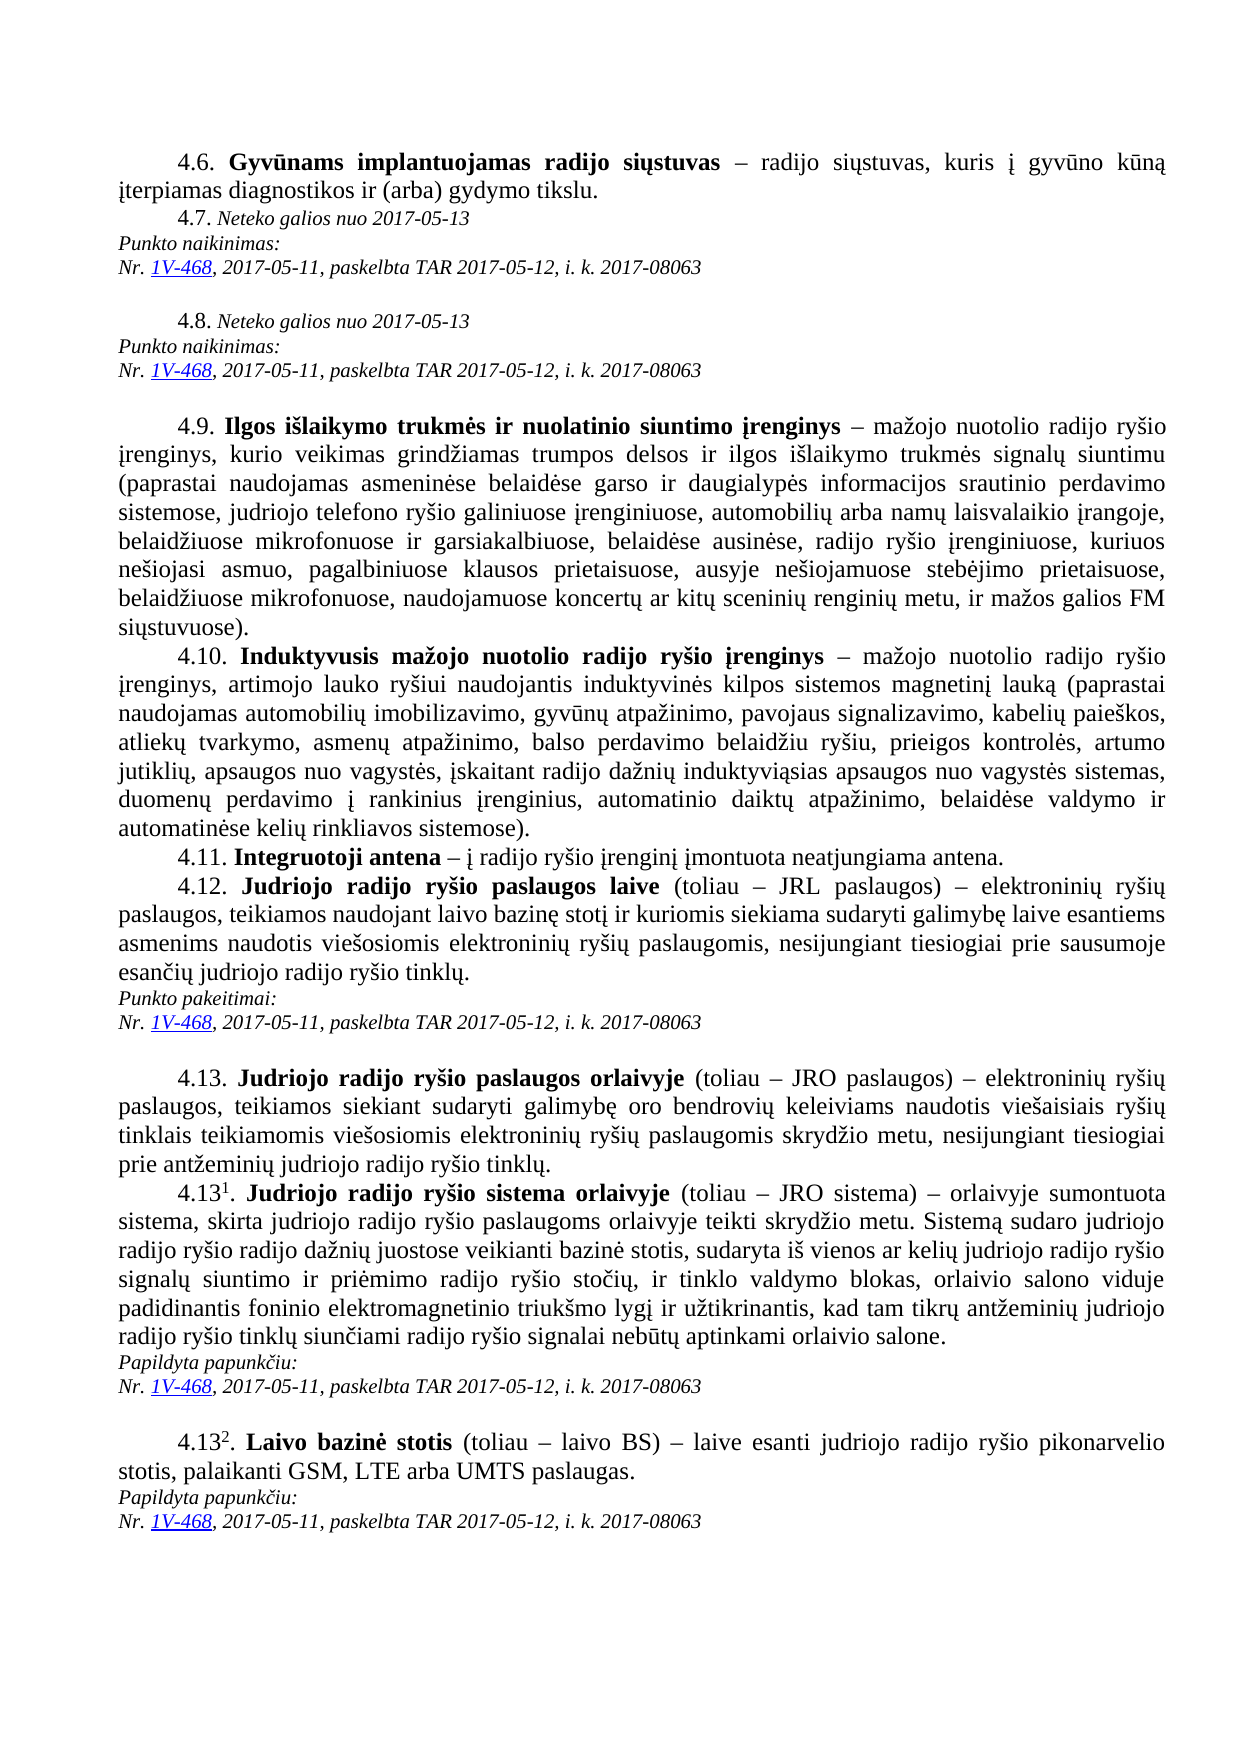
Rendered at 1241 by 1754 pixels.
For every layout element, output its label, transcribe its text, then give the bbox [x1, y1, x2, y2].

text Punkto naikinimas: [118, 231, 1166, 255]
text 4.12. Judriojo radijo ryšio paslaugos laive (toliau – JRL paslaugos) – elektroninių ryšių paslaugos, teikiamos naudojant laivo bazinę stotį ir kuriomis siekiama sudaryti galimybę laive esantiems asmenims naudotis viešosiomis elektroninių ryšių paslaugomis, nesijungiant tiesiogiai prie sausumoje esančių judriojo radijo ryšio tinklų. [118, 871, 1166, 986]
text 4.9. Ilgos išlaikymo trukmės ir nuolatinio siuntimo įrenginys – mažojo nuotolio radijo ryšio įrenginys, kurio veikimas grindžiamas trumpos delsos ir ilgos išlaikymo trukmės signalų siuntimu (paprastai naudojamas asmeninėse belaidėse garso ir daugialypės informacijos srautinio perdavimo sistemose, judriojo telefono ryšio galiniuose įrenginiuose, automobilių arba namų laisvalaikio įrangoje, belaidžiuose mikrofonuose ir garsiakalbiuose, belaidėse ausinėse, radijo ryšio įrenginiuose, kuriuos nešiojasi asmuo, pagalbiniuose klausos prietaisuose, ausyje nešiojamuose stebėjimo prietaisuose, belaidžiuose mikrofonuose, naudojamuose koncertų ar kitų sceninių renginių metu, ir mažos galios FM siųstuvuose). [118, 411, 1166, 641]
text 4.6. Gyvūnams implantuojamas radijo siųstuvas – radijo siųstuvas, kuris į gyvūno kūną įterpiamas diagnostikos ir (arba) gydymo tikslu. [118, 147, 1166, 204]
text 4.132. Laivo bazinė stotis (toliau – laivo BS) – laive esanti judriojo radijo ryšio pikonarvelio stotis, palaikanti GSM, LTE arba UMTS paslaugas. [118, 1427, 1166, 1484]
text Nr. 1V-468, 2017-05-11, paskelbta TAR 2017-05-12, i. k. 2017-08063 [118, 358, 1166, 382]
text 4.11. Integruotoji antena – į radijo ryšio įrenginį įmontuota neatjungiama antena. [118, 842, 1166, 871]
text 4.10. Induktyvusis mažojo nuotolio radijo ryšio įrenginys – mažojo nuotolio radijo ryšio įrenginys, artimojo lauko ryšiui naudojantis induktyvinės kilpos sistemos magnetinį lauką (paprastai naudojamas automobilių imobilizavimo, gyvūnų atpažinimo, pavojaus signalizavimo, kabelių paieškos, atliekų tvarkymo, asmenų atpažinimo, balso perdavimo belaidžiu ryšiu, prieigos kontrolės, artumo jutiklių, apsaugos nuo vagystės, įskaitant radijo dažnių induktyviąsias apsaugos nuo vagystės sistemas, duomenų perdavimo į rankinius įrenginius, automatinio daiktų atpažinimo, belaidėse valdymo ir automatinėse kelių rinkliavos sistemose). [118, 641, 1166, 842]
text Punkto naikinimas: [118, 334, 1166, 358]
text 4.131. Judriojo radijo ryšio sistema orlaivyje (toliau – JRO sistema) – orlaivyje sumontuota sistema, skirta judriojo radijo ryšio paslaugoms orlaivyje teikti skrydžio metu. Sistemą sudaro judriojo radijo ryšio radijo dažnių juostose veikianti bazinė stotis, sudaryta iš vienos ar kelių judriojo radijo ryšio signalų siuntimo ir priėmimo radijo ryšio stočių, ir tinklo valdymo blokas, orlaivio salono viduje padidinantis foninio elektromagnetinio triukšmo lygį ir užtikrinantis, kad tam tikrų antžeminių judriojo radijo ryšio tinklų siunčiami radijo ryšio signalai nebūtų aptinkami orlaivio salone. [118, 1178, 1166, 1350]
text 4.7. Neteko galios nuo 2017-05-13 [118, 204, 1166, 231]
text Punkto pakeitimai: [118, 986, 1166, 1010]
text Nr. 1V-468, 2017-05-11, paskelbta TAR 2017-05-12, i. k. 2017-08063 [118, 255, 1166, 279]
text Nr. 1V-468, 2017-05-11, paskelbta TAR 2017-05-12, i. k. 2017-08063 [118, 1509, 1166, 1533]
text Papildyta papunkčiu: [118, 1484, 1166, 1509]
text Nr. 1V-468, 2017-05-11, paskelbta TAR 2017-05-12, i. k. 2017-08063 [118, 1010, 1166, 1034]
text 4.13. Judriojo radijo ryšio paslaugos orlaivyje (toliau – JRO paslaugos) – elektroninių ryšių paslaugos, teikiamos siekiant sudaryti galimybę oro bendrovių keleiviams naudotis viešaisiais ryšių tinklais teikiamomis viešosiomis elektroninių ryšių paslaugomis skrydžio metu, nesijungiant tiesiogiai prie antžeminių judriojo radijo ryšio tinklų. [118, 1063, 1166, 1178]
text Nr. 1V-468, 2017-05-11, paskelbta TAR 2017-05-12, i. k. 2017-08063 [118, 1374, 1166, 1398]
text Papildyta papunkčiu: [118, 1350, 1166, 1374]
text 4.8. Neteko galios nuo 2017-05-13 [118, 308, 1166, 334]
